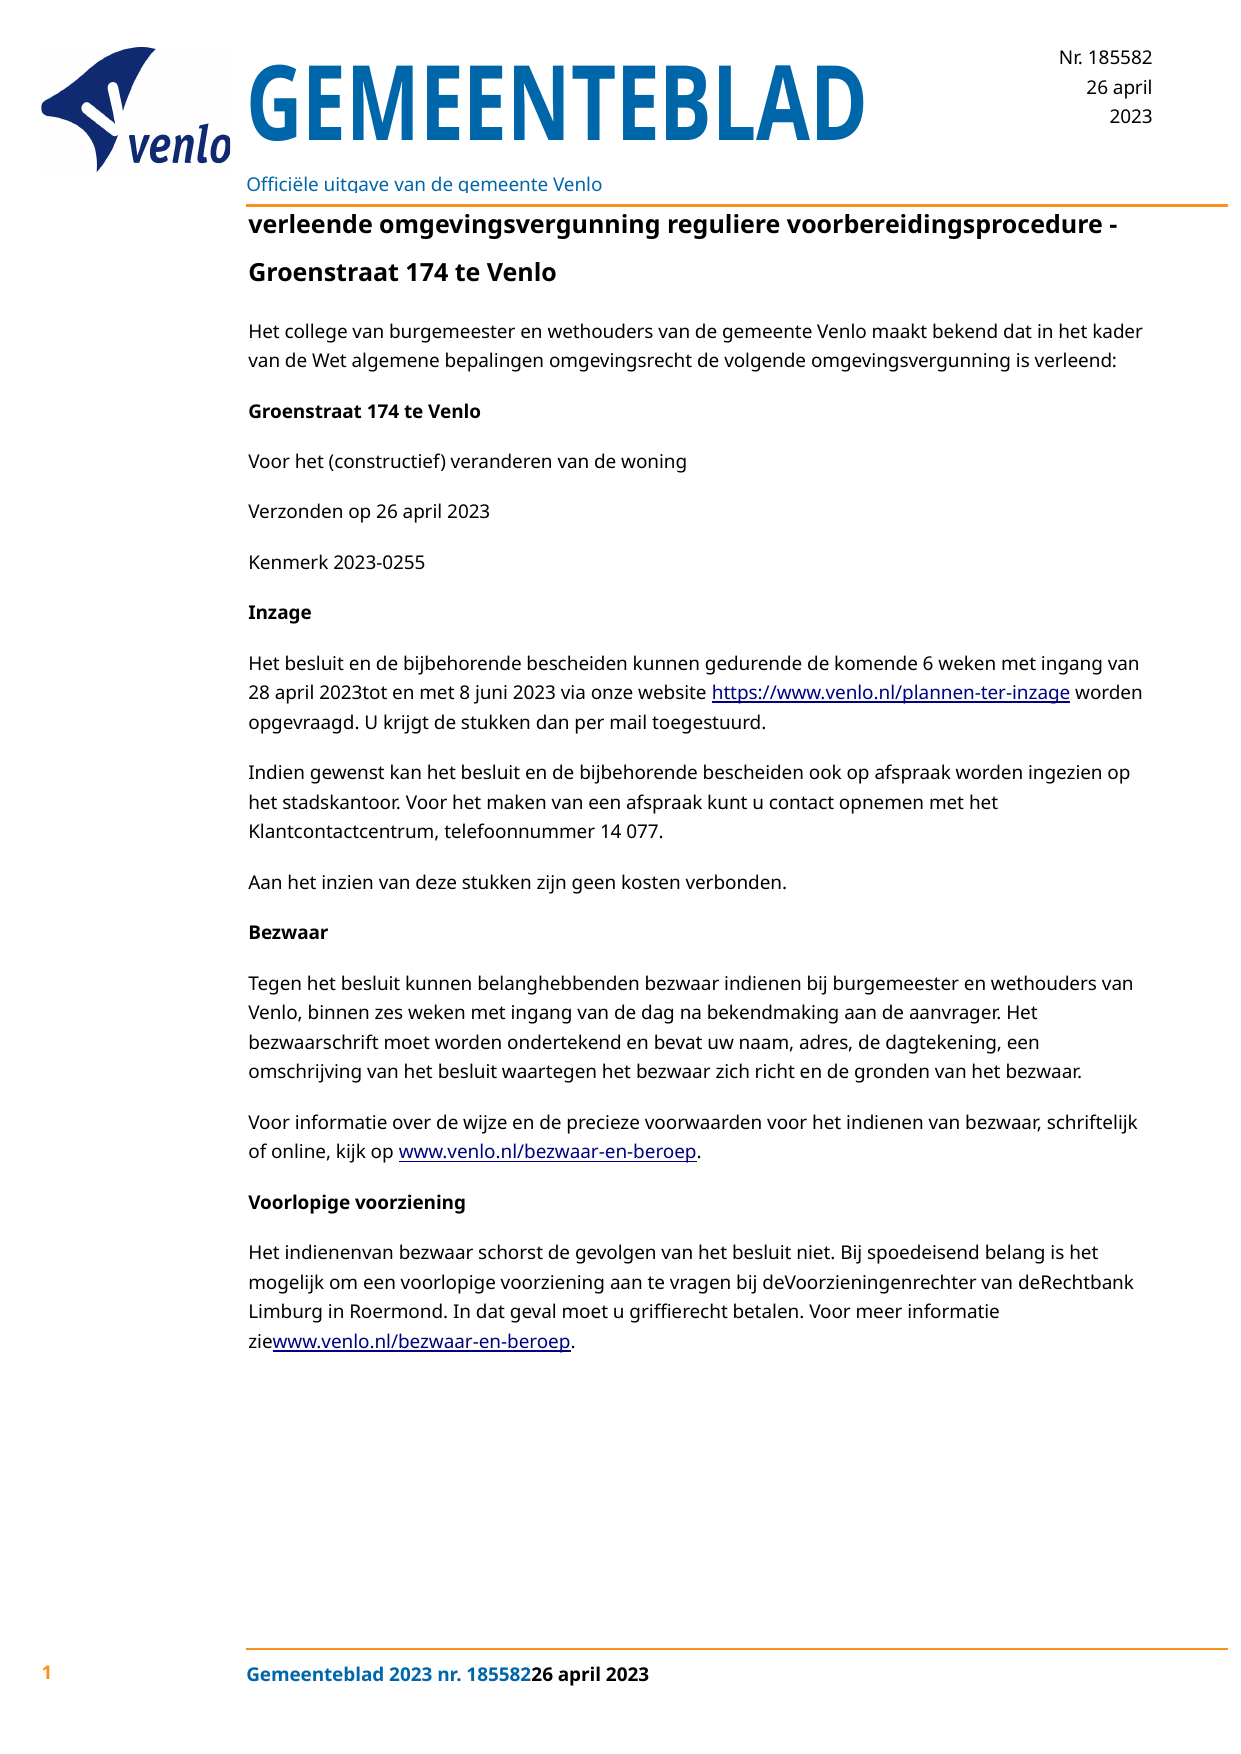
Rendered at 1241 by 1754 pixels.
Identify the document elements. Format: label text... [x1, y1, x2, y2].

text Inzage [248, 599, 1152, 625]
text Aan het inzien van deze stukken zijn geen kosten verbonden. [248, 869, 1152, 895]
text Groenstraat 174 te Venlo [248, 398, 1152, 424]
text Tegen het besluit kunnen belanghebbenden bezwaar indienen bij burgemeester en wethouders van Venlo, binnen zes weken met ingang van de dag na bekendmaking aan de aanvrager. Het bezwaarschrift moet worden ondertekend en bevat uw naam, adres, de dagtekening, een omschrijving van het besluit waartegen het bezwaar zich richt en de gronden van het bezwaar. [248, 970, 1152, 1084]
text verleende omgevingsvergunning reguliere voorbereidingsprocedure - Groenstraat 174 te Venlo [248, 207, 1152, 288]
text Het college van burgemeester en wethouders van de gemeente Venlo maakt bekend dat in het kader van de Wet algemene bepalingen omgevingsrecht de volgende omgevingsvergunning is verleend: [248, 318, 1152, 373]
text Bezwaar [248, 919, 1152, 945]
picture [41, 47, 231, 172]
text Indien gewenst kan het besluit en de bijbehorende bescheiden ook op afspraak worden ingezien op het stadskantoor. Voor het maken van een afspraak kunt u contact opnemen met het Klantcontactcentrum, telefoonnummer 14 077. [248, 759, 1152, 844]
text Verzonden op 26 april 2023 [248, 499, 1152, 524]
text Voor het (constructief) veranderen van de woning [248, 448, 1152, 474]
text Voor informatie over de wijze en de precieze voorwaarden voor het indienen van bezwaar, schriftelijk of online, kijk op www.venlo.nl/bezwaar-en-beroep. [248, 1109, 1152, 1164]
text Het indienenvan bezwaar schorst de gevolgen van het besluit niet. Bij spoedeisend belang is het mogelijk om een voorlopige voorziening aan te vragen bij deVoorzieningenrechter van deRechtbank Limburg in Roermond. In dat geval moet u griffierecht betalen. Voor meer informatie ziewww.venlo.nl/bezwaar-en-beroep. [248, 1239, 1152, 1354]
text Kenmerk 2023-0255 [248, 549, 1152, 575]
text Het besluit en de bijbehorende bescheiden kunnen gedurende de komende 6 weken met ingang van 28 april 2023tot en met 8 juni 2023 via onze website https://www.venlo.nl/plannen-ter-inzage worden opgevraagd. U krijgt de stukken dan per mail toegestuurd. [248, 650, 1152, 735]
text Voorlopige voorziening [248, 1189, 1152, 1215]
